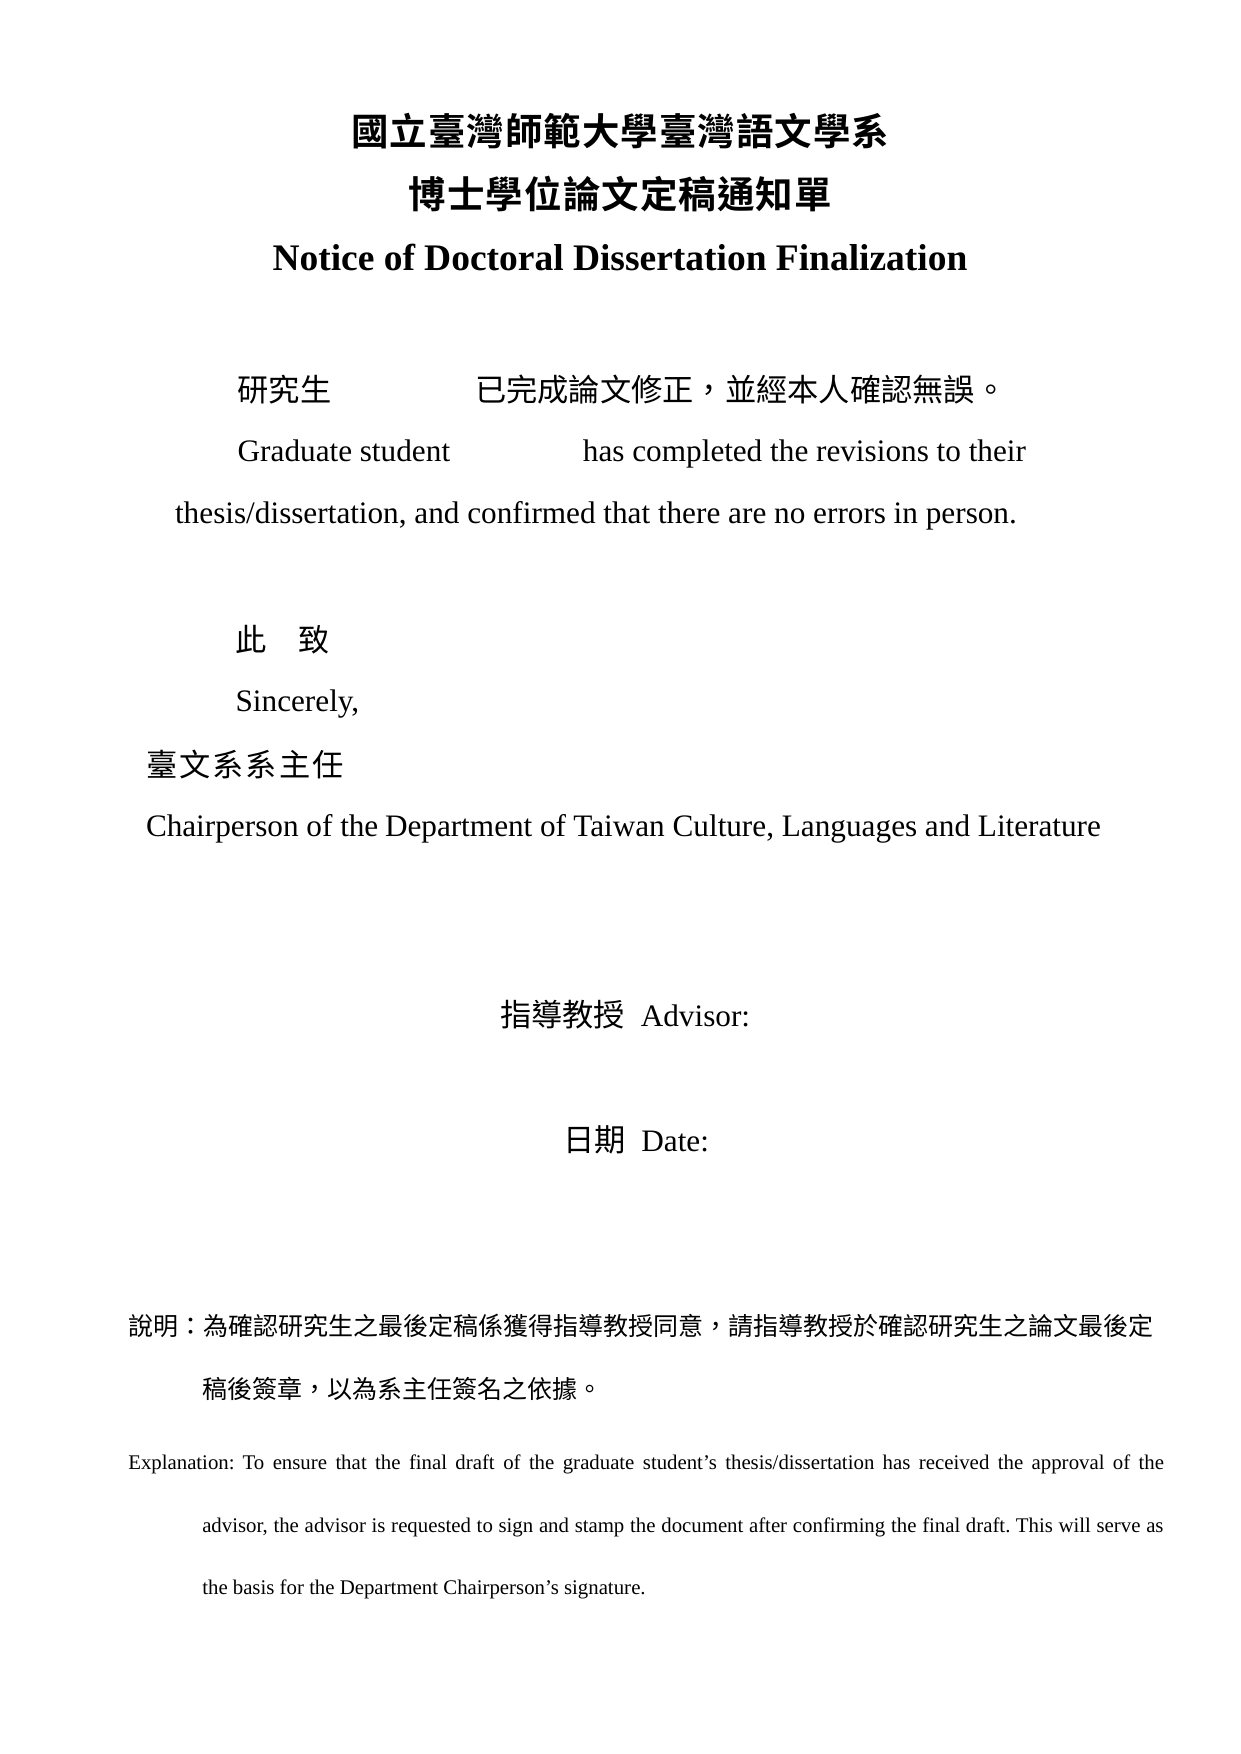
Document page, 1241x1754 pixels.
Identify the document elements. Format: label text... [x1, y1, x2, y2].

text Graduate student has completed the revisions to their thesis/dissertation, and confirmed that there are no errors in person. [175, 408, 1165, 533]
text 研究生 已完成論文修正，並經本人確認無誤。 [175, 346, 1165, 408]
text Sincerely, [75, 658, 1165, 721]
text 指導教授 Advisor: [75, 971, 1165, 1033]
text 日期 Date: [75, 1096, 1165, 1158]
text Chairperson of the Department of Taiwan Culture, Languages and Literature [96, 783, 1165, 846]
text 博士學位論文定稿通知單 [75, 158, 1165, 221]
text Explanation: To ensure that the final draft of the graduate student’s thesis/dissertation has received the approval of the advisor, the advisor is requested to sign and stamp the document after confirming the final draft. This will serve as the basis for the Department Chairperson’s signature. [128, 1421, 1165, 1608]
text Notice of Doctoral Dissertation Finalization [75, 221, 1165, 283]
text 此 致 [75, 596, 1165, 658]
text 說明：為確認研究生之最後定稿係獲得指導教授同意，請指導教授於確認研究生之論文最後定稿後簽章，以為系主任簽名之依據。 [128, 1283, 1165, 1408]
text 臺文系系主任 [75, 721, 1165, 783]
text 國立臺灣師範大學臺灣語文學系 [75, 96, 1165, 158]
